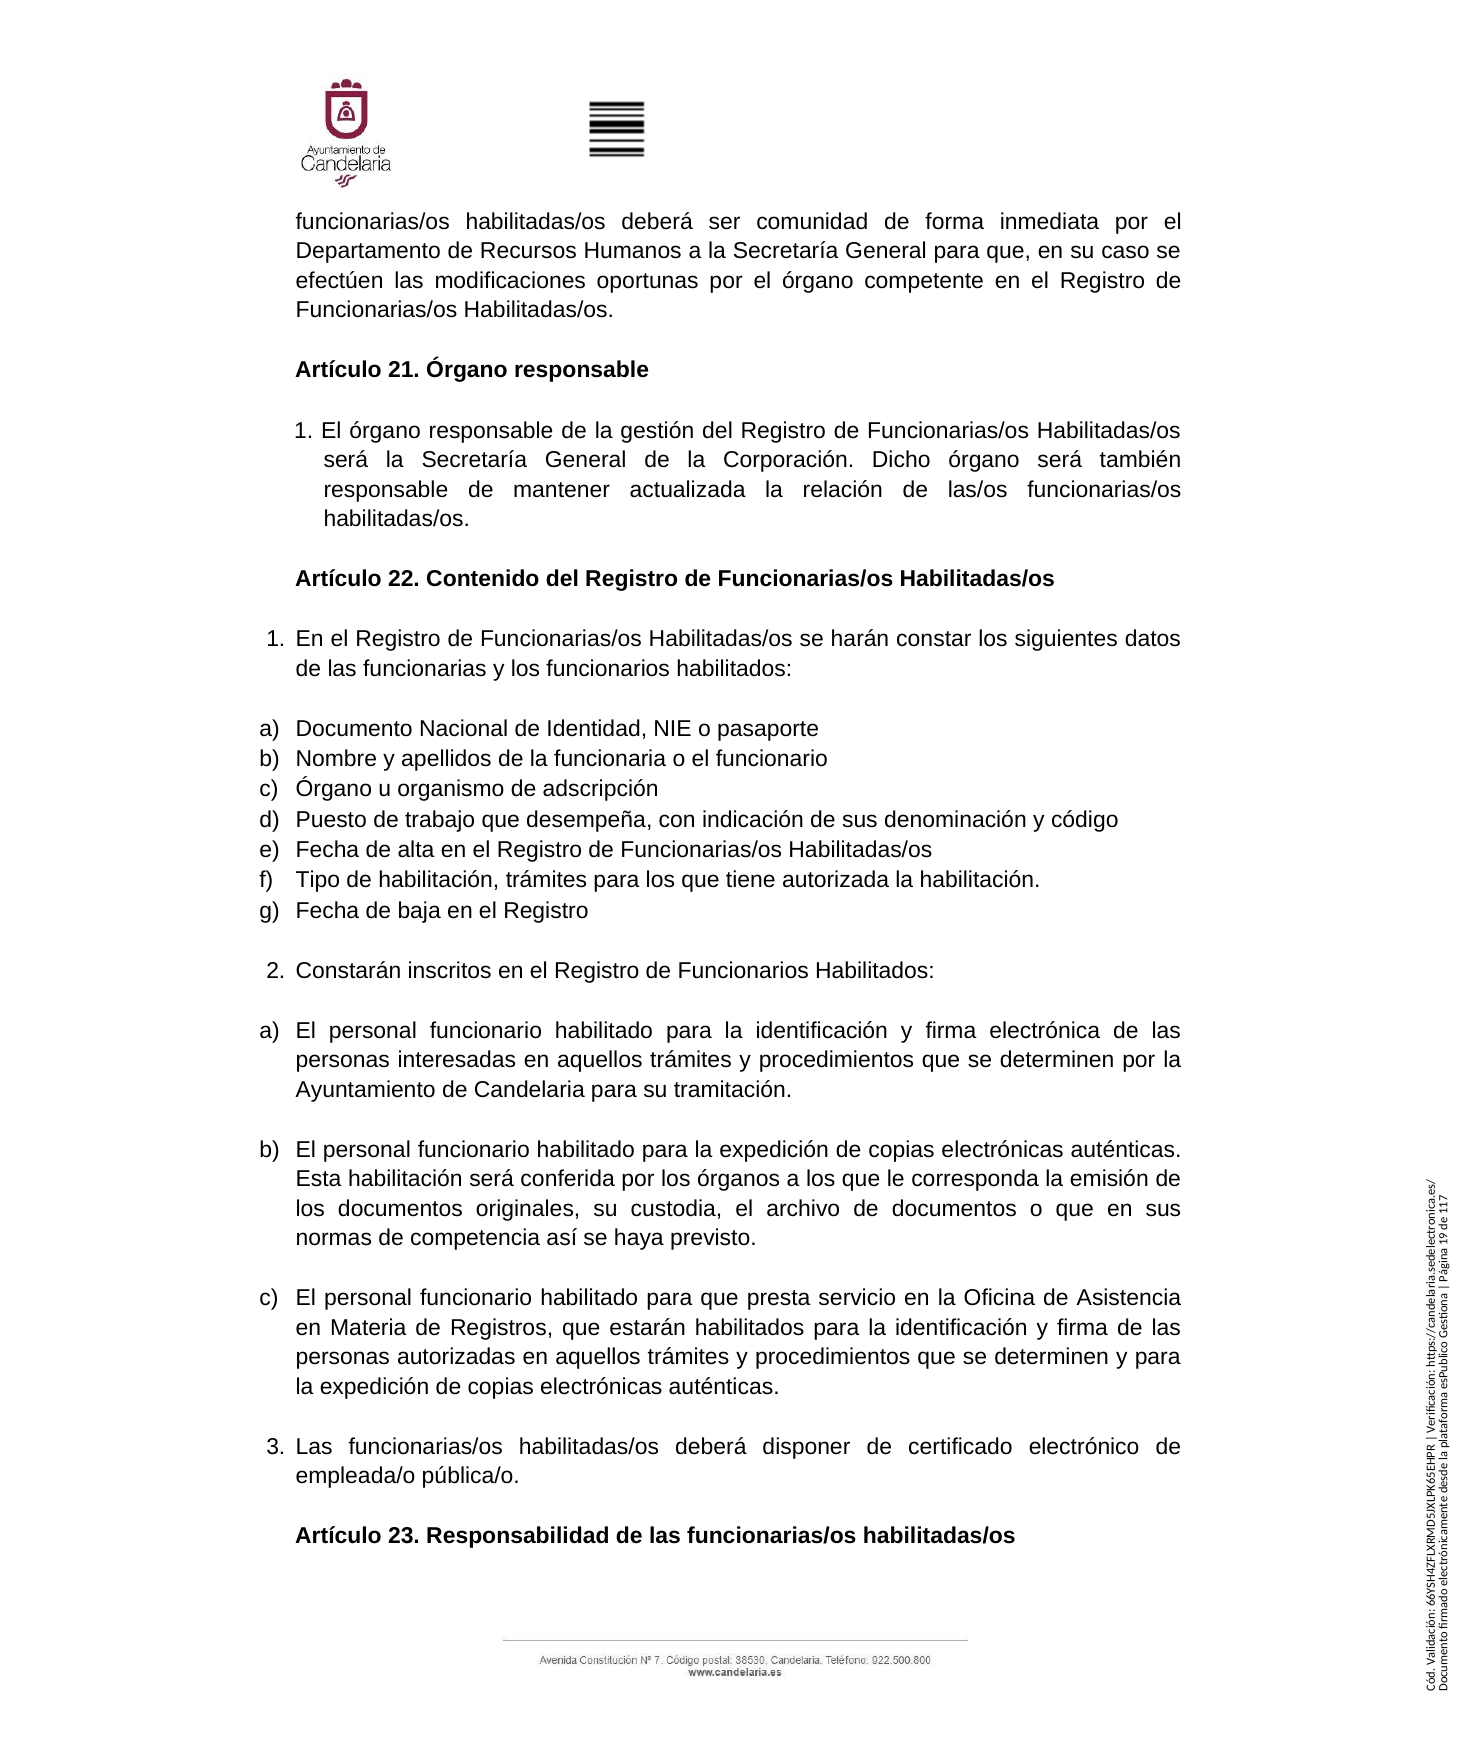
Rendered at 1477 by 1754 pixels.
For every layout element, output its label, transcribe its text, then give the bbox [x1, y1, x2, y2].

list Tipo de habilitación, trámites para los que tiene autorizada la habilitación. [259, 866, 1182, 893]
list El personal funcionario habilitado para la identificación y firma electrónica de las personas interesadas en aquellos trámites y procedimientos que se determinen por la Ayuntamiento de Candelaria para su tramitación. [259, 1017, 1182, 1102]
list Fecha de baja en el Registro [259, 897, 1182, 923]
list Constarán inscritos en el Registro de Funcionarios Habilitados: [266, 957, 1182, 983]
text 1. El órgano responsable de la gestión del Registro de Funcionarias/os Habilitadas/os será la Secretaría General de la Corporación. Dicho órgano será también responsable de mantener actualizada la relación de las/os funcionarias/os habilitadas/os. [294, 417, 1182, 531]
subtitle Artículo 21. Órgano responsable [295, 356, 1182, 383]
list Documento Nacional de Identidad, NIE o pasaporte [259, 715, 1182, 741]
subtitle Artículo 23. Responsabilidad de las funcionarias/os habilitadas/os [295, 1522, 1182, 1549]
subtitle Artículo 22. Contenido del Registro de Funcionarias/os Habilitadas/os [295, 565, 1182, 591]
list funcionarias/os habilitadas/os deberá ser comunidad de forma inmediata por el Departamento de Recursos Humanos a la Secretaría General para que, en su caso se efectúen las modificaciones oportunas por el órgano competente en el Registro de Funcionarias/os Habilitadas/os. [266, 208, 1182, 323]
list Las funcionarias/os habilitadas/os deberá disponer de certificado electrónico de empleada/o pública/o. [266, 1433, 1182, 1489]
list Nombre y apellidos de la funcionaria o el funcionario [259, 745, 1182, 771]
list Puesto de trabajo que desempeña, con indicación de sus denominación y código [259, 806, 1182, 832]
list En el Registro de Funcionarias/os Habilitadas/os se harán constar los siguientes datos de las funcionarias y los funcionarios habilitados: [266, 625, 1182, 681]
list Órgano u organismo de adscripción [259, 775, 1182, 802]
list El personal funcionario habilitado para la expedición de copias electrónicas auténticas. Esta habilitación será conferida por los órganos a los que le corresponda la emisión de los documentos originales, su custodia, el archivo de documentos o que en sus normas de competencia así se haya previsto. [259, 1136, 1182, 1251]
list El personal funcionario habilitado para que presta servicio en la Oficina de Asistencia en Materia de Registros, que estarán habilitados para la identificación y firma de las personas autorizadas en aquellos trámites y procedimientos que se determinen y para la expedición de copias electrónicas auténticas. [259, 1284, 1182, 1399]
list Fecha de alta en el Registro de Funcionarias/os Habilitadas/os [259, 836, 1182, 862]
